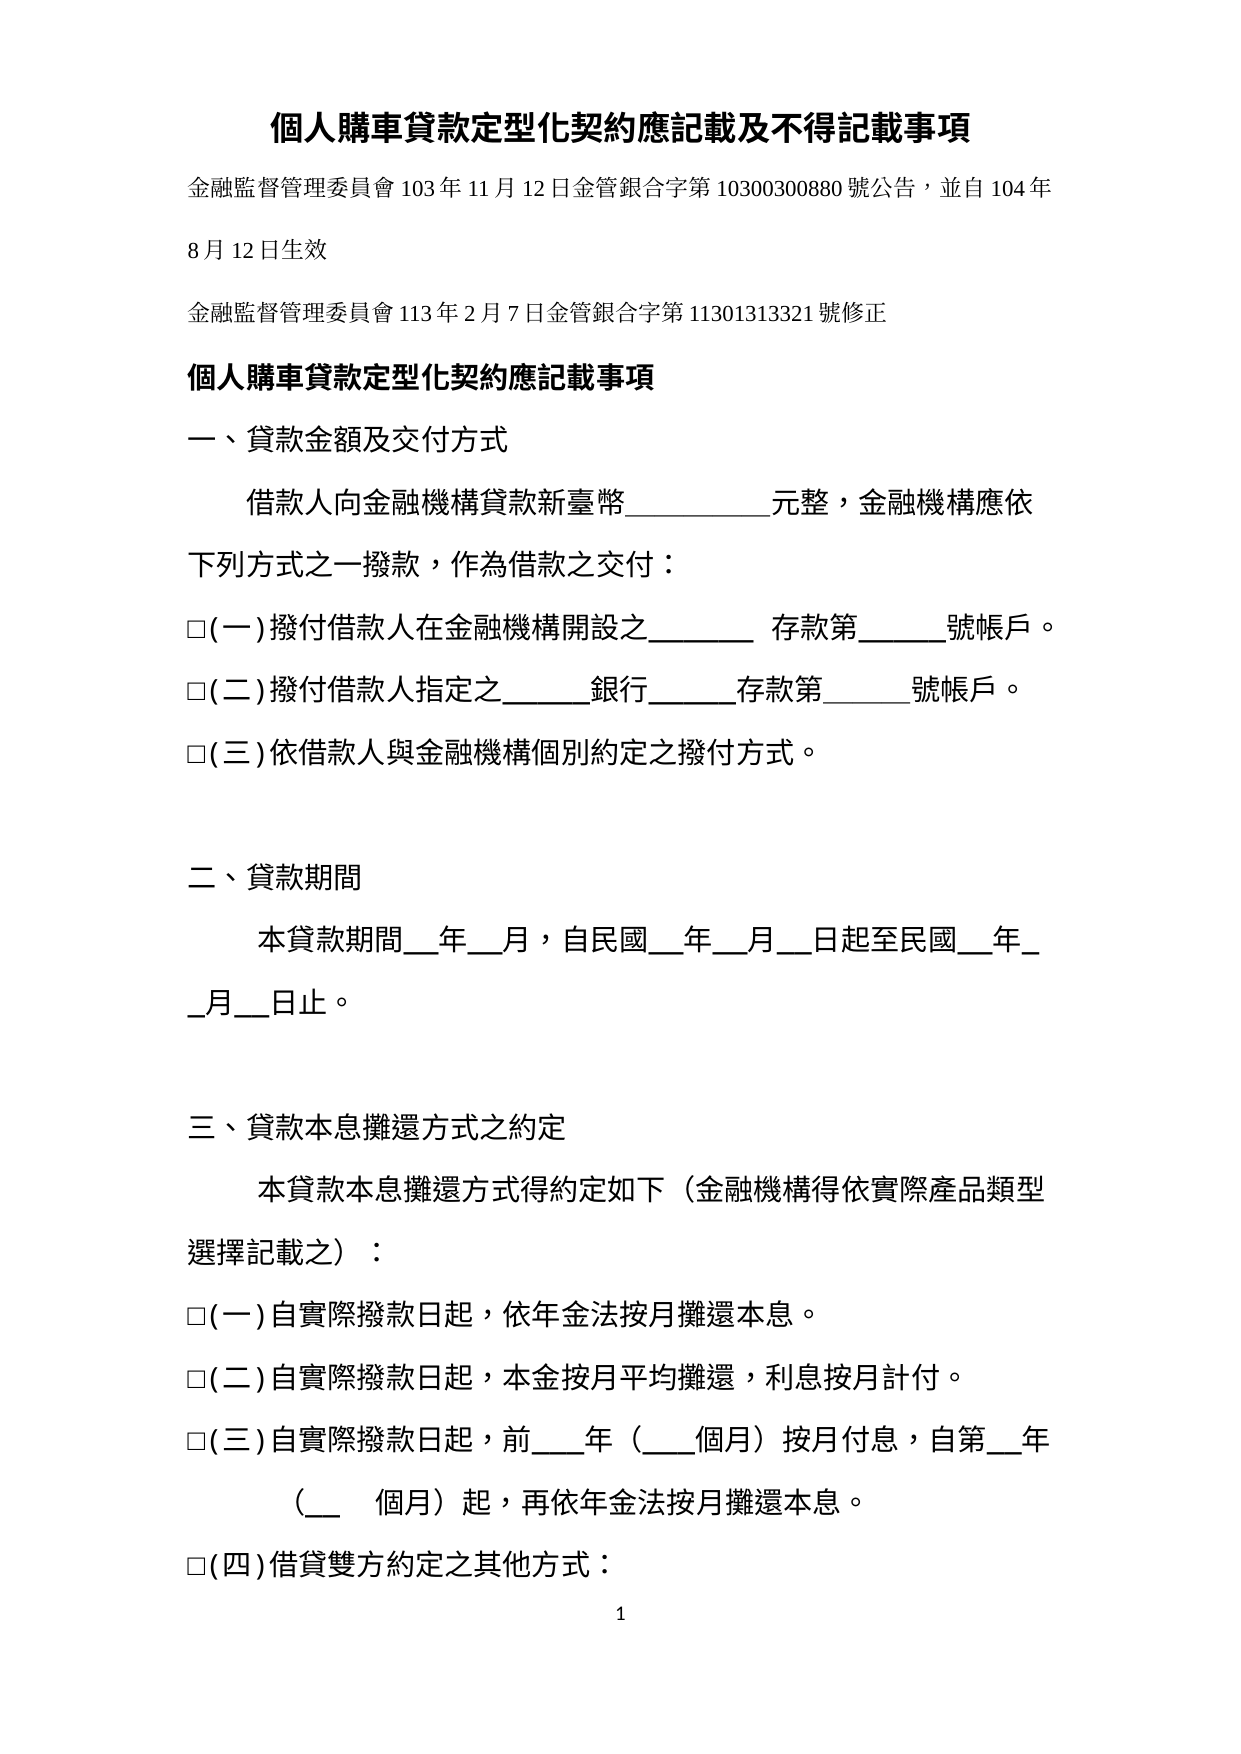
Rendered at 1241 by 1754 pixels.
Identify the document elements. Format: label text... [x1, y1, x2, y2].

text 金融監督管理委員會103年11月12日金管銀合字第10300300880號公告，並自104年8月12日生效 [187, 157, 1053, 282]
text 三、貸款本息攤還方式之約定 [187, 1094, 1053, 1157]
text □(三)自實際撥款日起，前___年（___個月）按月付息，自第__年（__ 個月）起，再依年金法按月攤還本息。 [187, 1407, 1053, 1532]
text □(二)撥付借款人指定之_____銀行_____存款第＿＿＿號帳戶。 [187, 657, 1053, 719]
text □(三)依借款人與金融機構個別約定之撥付方式。 [187, 719, 1053, 782]
text 本貸款期間__年__月，自民國__年__月__日起至民國__年__月__日止。 [187, 907, 1053, 1032]
text 個人購車貸款定型化契約應記載及不得記載事項 [187, 94, 1053, 157]
text 借款人向金融機構貸款新臺幣＿＿＿＿＿元整，金融機構應依下列方式之一撥款，作為借款之交付： [187, 469, 1053, 594]
text 個人購車貸款定型化契約應記載事項 [187, 344, 1053, 407]
text □(二)自實際撥款日起，本金按月平均攤還，利息按月計付。 [187, 1344, 1053, 1407]
text 一、貸款金額及交付方式 [187, 407, 1053, 469]
text □(四)借貸雙方約定之其他方式： [187, 1532, 1053, 1594]
text □(一)撥付借款人在金融機構開設之______ 存款第_____號帳戶。 [187, 594, 1053, 657]
text 二、貸款期間 [187, 844, 1053, 907]
text 金融監督管理委員會113年2月7日金管銀合字第11301313321號修正 [187, 282, 1053, 344]
text 本貸款本息攤還方式得約定如下（金融機構得依實際產品類型選擇記載之）： [187, 1157, 1053, 1282]
text □(一)自實際撥款日起，依年金法按月攤還本息。 [187, 1282, 1053, 1344]
